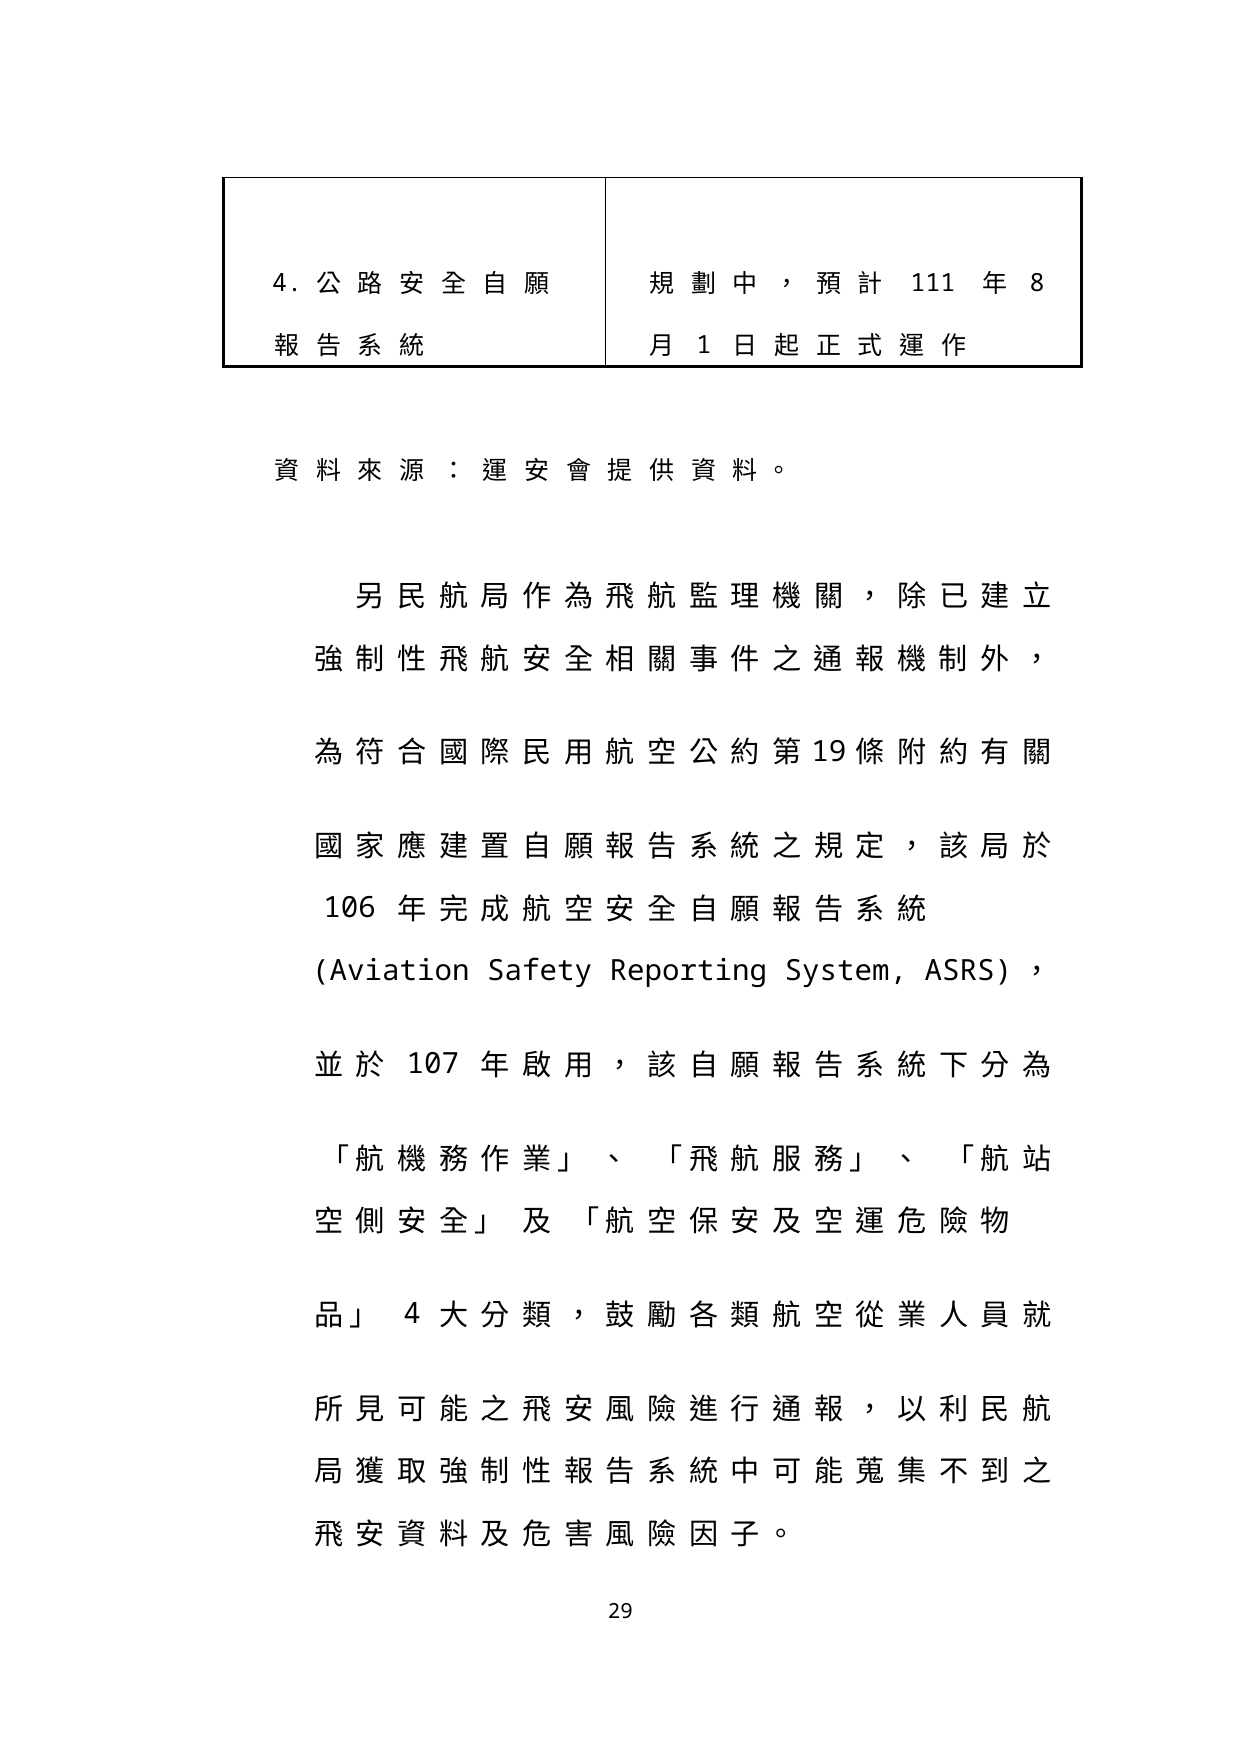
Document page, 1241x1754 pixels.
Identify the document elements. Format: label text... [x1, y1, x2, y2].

text 另民航局作為飛航監理機關，除已建立強制性飛航安全相關事件之通報機制外，為符合國際民用航空公約第19條附約有關國家應建置自願報告系統之規定，該局於106年完成航空安全自願報告系統(Aviation Safety Reporting System, ASRS)，並於107年啟用，該自願報告系統下分為「航機務作業」、「飛航服務」、「航站空側安全」及「航空保安及空運危險物品」4大分類，鼓勵各類航空從業人員就所見可能之飛安風險進行通報，以利民航局獲取強制性報告系統中可能蒐集不到之飛安資料及危害風險因子。 [271, 552, 1058, 1552]
text 資料來源：運安會提供資料。 [227, 427, 1058, 490]
table_cell 4.公路安全自願報告系統 [225, 178, 605, 365]
table_cell 規劃中，預計111年8月1日起正式運作 [606, 178, 1080, 365]
